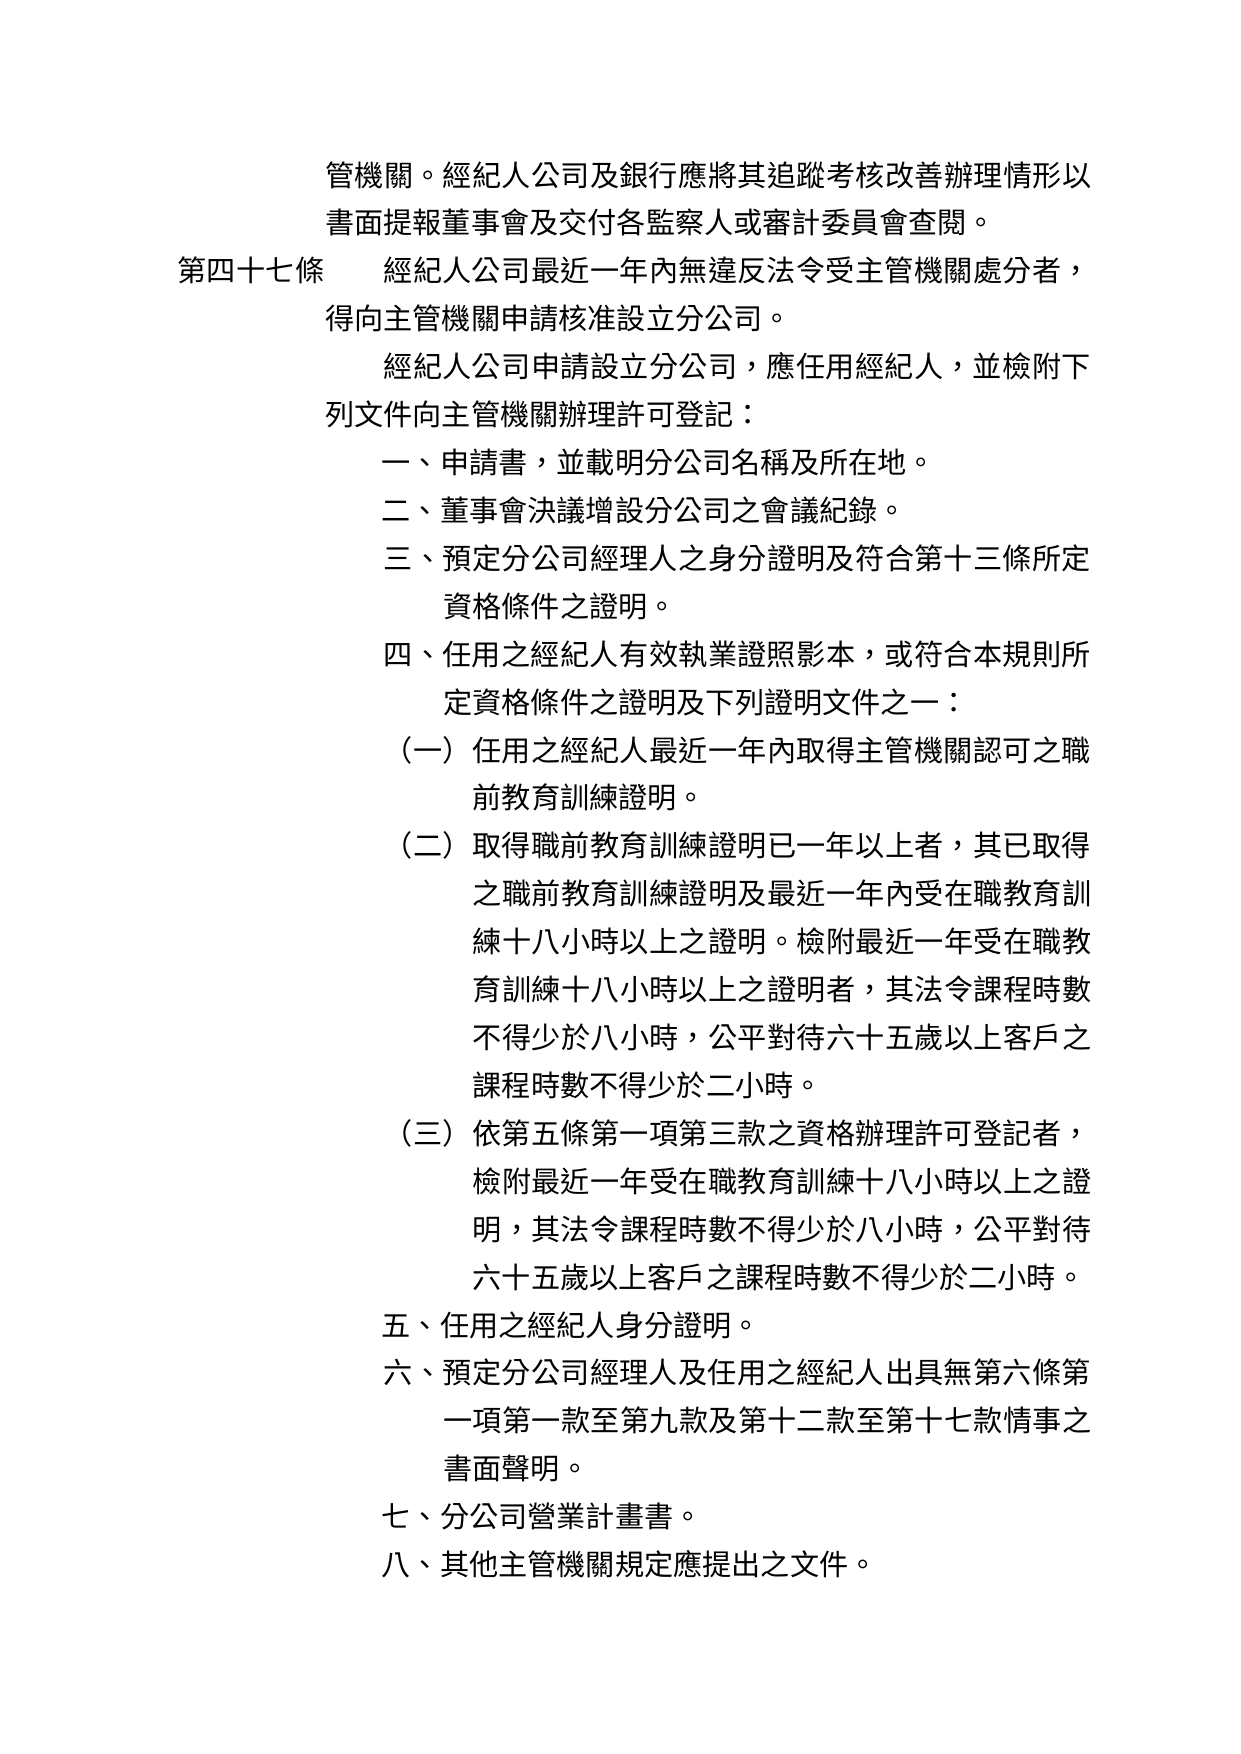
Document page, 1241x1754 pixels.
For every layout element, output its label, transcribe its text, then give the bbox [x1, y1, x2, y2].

text 五、任用之經紀人身分證明。 [177, 1298, 1092, 1346]
text 第四十七條 經紀人公司最近一年內無違反法令受主管機關處分者，得向主管機關申請核准設立分公司。 [177, 243, 1092, 339]
text 一、申請書，並載明分公司名稱及所在地。 [177, 435, 1092, 483]
text 七、分公司營業計畫書。 [177, 1489, 1092, 1537]
text 管機關。經紀人公司及銀行應將其追蹤考核改善辦理情形以書面提報董事會及交付各監察人或審計委員會查閱。 [177, 148, 1092, 243]
text （一）任用之經紀人最近一年內取得主管機關認可之職前教育訓練證明。 [177, 723, 1092, 818]
text 二、董事會決議增設分公司之會議紀錄。 [177, 483, 1092, 531]
text （三）依第五條第一項第三款之資格辦理許可登記者，檢附最近一年受在職教育訓練十八小時以上之證明，其法令課程時數不得少於八小時，公平對待六十五歲以上客戶之課程時數不得少於二小時。 [177, 1106, 1092, 1298]
text 四、任用之經紀人有效執業證照影本，或符合本規則所定資格條件之證明及下列證明文件之一： [177, 627, 1092, 723]
text （二）取得職前教育訓練證明已一年以上者，其已取得之職前教育訓練證明及最近一年內受在職教育訓練十八小時以上之證明。檢附最近一年受在職教育訓練十八小時以上之證明者，其法令課程時數不得少於八小時，公平對待六十五歲以上客戶之課程時數不得少於二小時。 [177, 818, 1092, 1106]
text 六、預定分公司經理人及任用之經紀人出具無第六條第一項第一款至第九款及第十二款至第十七款情事之書面聲明。 [177, 1346, 1092, 1489]
text 經紀人公司申請設立分公司，應任用經紀人，並檢附下列文件向主管機關辦理許可登記： [177, 339, 1092, 435]
text 三、預定分公司經理人之身分證明及符合第十三條所定資格條件之證明。 [177, 531, 1092, 627]
text 八、其他主管機關規定應提出之文件。 [177, 1537, 1092, 1585]
